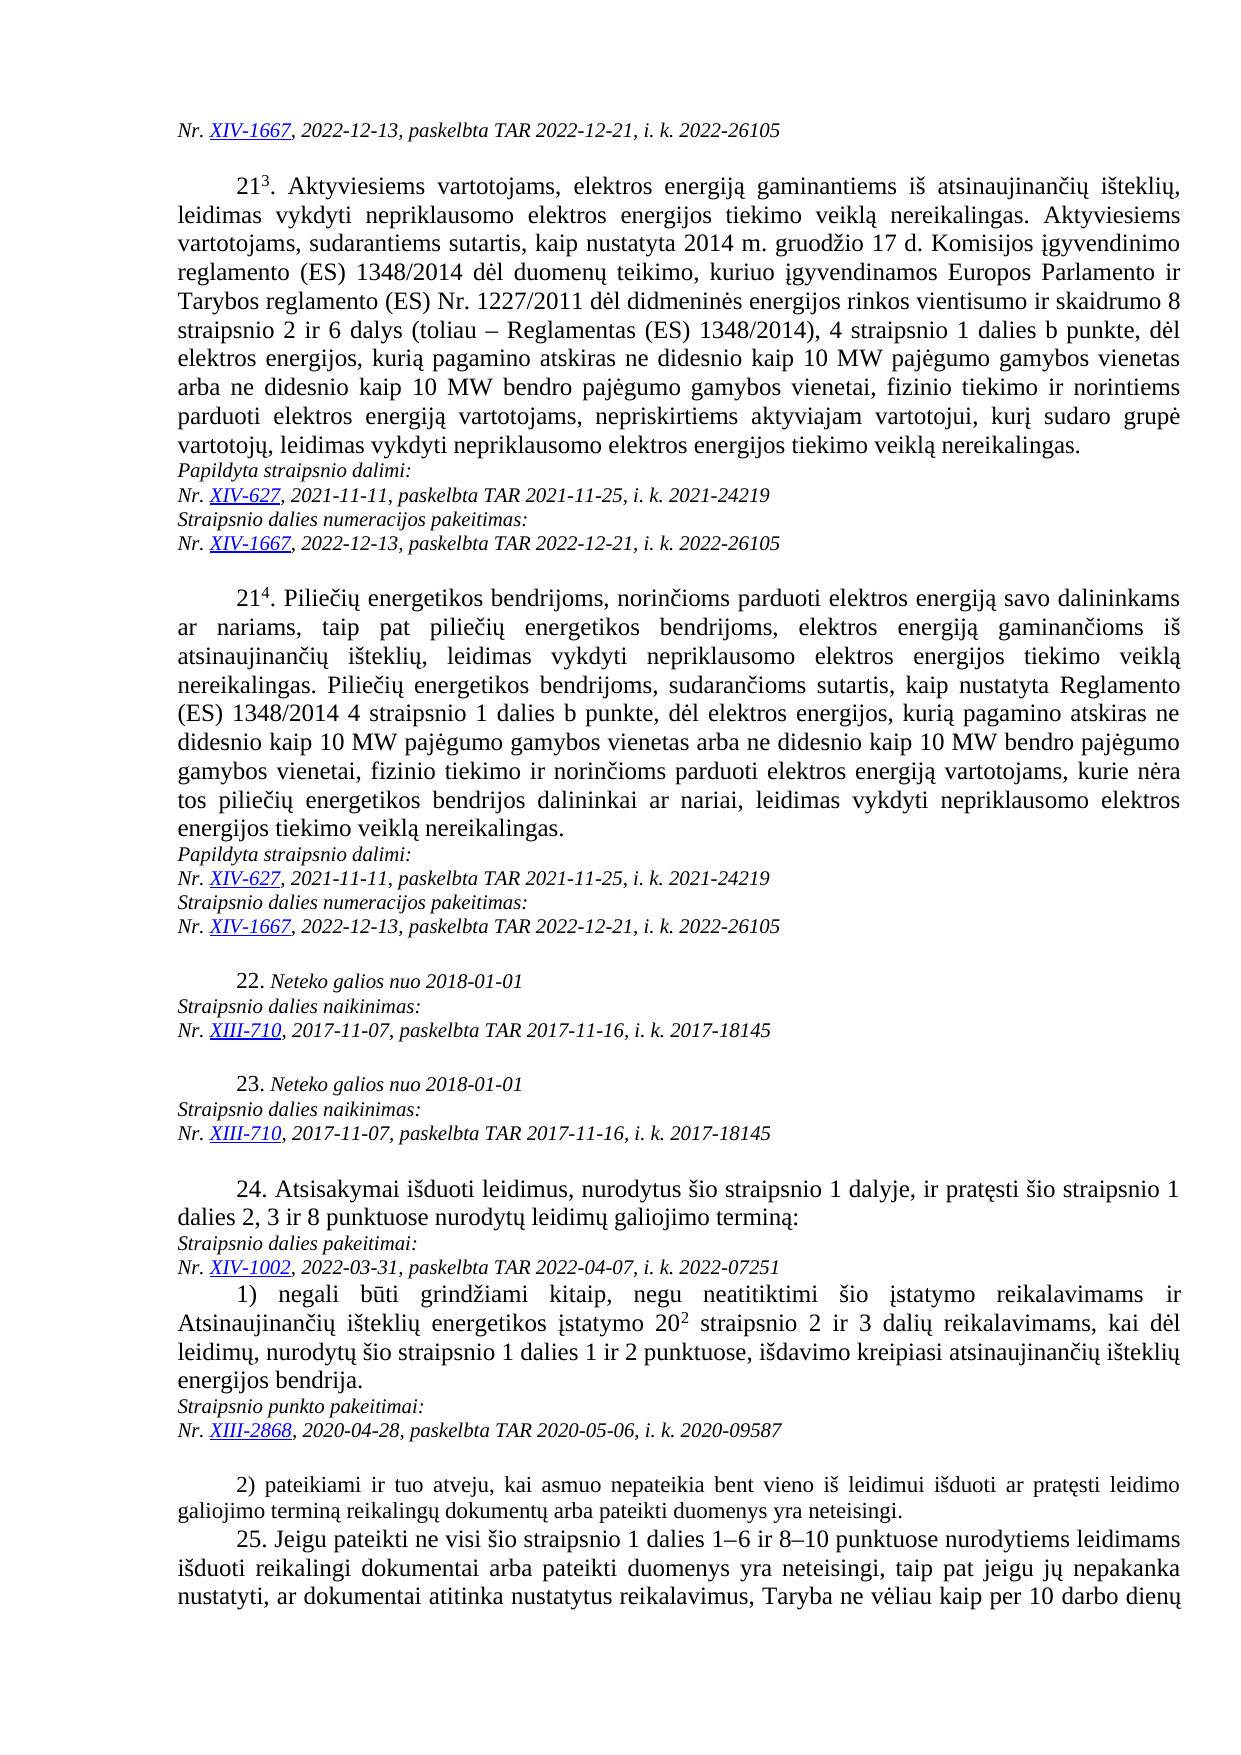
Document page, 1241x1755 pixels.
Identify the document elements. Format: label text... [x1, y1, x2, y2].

text 25. Jeigu pateikti ne visi šio straipsnio 1 dalies 1–6 ir 8–10 punktuose nurodytiems leidimams išduoti reikalingi dokumentai arba pateikti duomenys yra neteisingi, taip pat jeigu jų nepakanka nustatyti, ar dokumentai atitinka nustatytus reikalavimus, Taryba ne vėliau kaip per 10 darbo dienų [177, 1524, 1181, 1610]
text Straipsnio dalies numeracijos pakeitimas: [177, 890, 1181, 914]
text Nr. XIV-1002, 2022-03-31, paskelbta TAR 2022-04-07, i. k. 2022-07251 [177, 1255, 1181, 1279]
text Straipsnio dalies numeracijos pakeitimas: [177, 507, 1181, 531]
text Nr. XIII-710, 2017-11-07, paskelbta TAR 2017-11-16, i. k. 2017-18145 [177, 1018, 1181, 1042]
text 2) pateikiami ir tuo atveju, kai asmuo nepateikia bent vieno iš leidimui išduoti ar pratęsti leidimo galiojimo terminą reikalingų dokumentų arba pateikti duomenys yra neteisingi. [177, 1471, 1181, 1524]
text Nr. XIII-2868, 2020-04-28, paskelbta TAR 2020-05-06, i. k. 2020-09587 [177, 1418, 1181, 1442]
text Straipsnio dalies naikinimas: [177, 993, 1181, 1018]
text 213. Aktyviesiems vartotojams, elektros energiją gaminantiems iš atsinaujinančių išteklių, leidimas vykdyti nepriklausomo elektros energijos tiekimo veiklą nereikalingas. Aktyviesiems vartotojams, sudarantiems sutartis, kaip nustatyta 2014 m. gruodžio 17 d. Komisijos įgyvendinimo reglamento (ES) 1348/2014 dėl duomenų teikimo, kuriuo įgyvendinamos Europos Parlamento ir Tarybos reglamento (ES) Nr. 1227/2011 dėl didmeninės energijos rinkos vientisumo ir skaidrumo 8 straipsnio 2 ir 6 dalys (toliau – Reglamentas (ES) 1348/2014), 4 straipsnio 1 dalies b punkte, dėl elektros energijos, kurią pagamino atskiras ne didesnio kaip 10 MW pajėgumo gamybos vienetas arba ne didesnio kaip 10 MW bendro pajėgumo gamybos vienetai, fizinio tiekimo ir norintiems parduoti elektros energiją vartotojams, nepriskirtiems aktyviajam vartotojui, kurį sudaro grupė vartotojų, leidimas vykdyti nepriklausomo elektros energijos tiekimo veiklą nereikalingas. [177, 171, 1181, 458]
text 214. Piliečių energetikos bendrijoms, norinčioms parduoti elektros energiją savo dalininkams ar nariams, taip pat piliečių energetikos bendrijoms, elektros energiją gaminančioms iš atsinaujinančių išteklių, leidimas vykdyti nepriklausomo elektros energijos tiekimo veiklą nereikalingas. Piliečių energetikos bendrijoms, sudarančioms sutartis, kaip nustatyta Reglamento (ES) 1348/2014 4 straipsnio 1 dalies b punkte, dėl elektros energijos, kurią pagamino atskiras ne didesnio kaip 10 MW pajėgumo gamybos vienetas arba ne didesnio kaip 10 MW bendro pajėgumo gamybos vienetai, fizinio tiekimo ir norinčioms parduoti elektros energiją vartotojams, kurie nėra tos piliečių energetikos bendrijos dalininkai ar nariai, leidimas vykdyti nepriklausomo elektros energijos tiekimo veiklą nereikalingas. [177, 583, 1181, 842]
text Nr. XIV-1667, 2022-12-13, paskelbta TAR 2022-12-21, i. k. 2022-26105 [177, 531, 1181, 555]
text 1) negali būti grindžiami kitaip, negu neatitiktimi šio įstatymo reikalavimams ir Atsinaujinančių išteklių energetikos įstatymo 202 straipsnio 2 ir 3 dalių reikalavimams, kai dėl leidimų, nurodytų šio straipsnio 1 dalies 1 ir 2 punktuose, išdavimo kreipiasi atsinaujinančių išteklių energijos bendrija. [177, 1279, 1181, 1394]
text Straipsnio punkto pakeitimai: [177, 1394, 1181, 1418]
text Nr. XIV-1667, 2022-12-13, paskelbta TAR 2022-12-21, i. k. 2022-26105 [177, 914, 1181, 938]
text Straipsnio dalies pakeitimai: [177, 1231, 1181, 1255]
text 24. Atsisakymai išduoti leidimus, nurodytus šio straipsnio 1 dalyje, ir pratęsti šio straipsnio 1 dalies 2, 3 ir 8 punktuose nurodytų leidimų galiojimo terminą: [177, 1174, 1181, 1231]
text 23. Neteko galios nuo 2018-01-01 [177, 1070, 1181, 1097]
text Papildyta straipsnio dalimi: [177, 842, 1181, 866]
text Nr. XIII-710, 2017-11-07, paskelbta TAR 2017-11-16, i. k. 2017-18145 [177, 1121, 1181, 1145]
text Nr. XIV-627, 2021-11-11, paskelbta TAR 2021-11-25, i. k. 2021-24219 [177, 866, 1181, 890]
text Straipsnio dalies naikinimas: [177, 1097, 1181, 1121]
text Nr. XIV-627, 2021-11-11, paskelbta TAR 2021-11-25, i. k. 2021-24219 [177, 482, 1181, 507]
text Papildyta straipsnio dalimi: [177, 458, 1181, 482]
text Nr. XIV-1667, 2022-12-13, paskelbta TAR 2022-12-21, i. k. 2022-26105 [177, 118, 1181, 142]
text 22. Neteko galios nuo 2018-01-01 [177, 967, 1181, 993]
